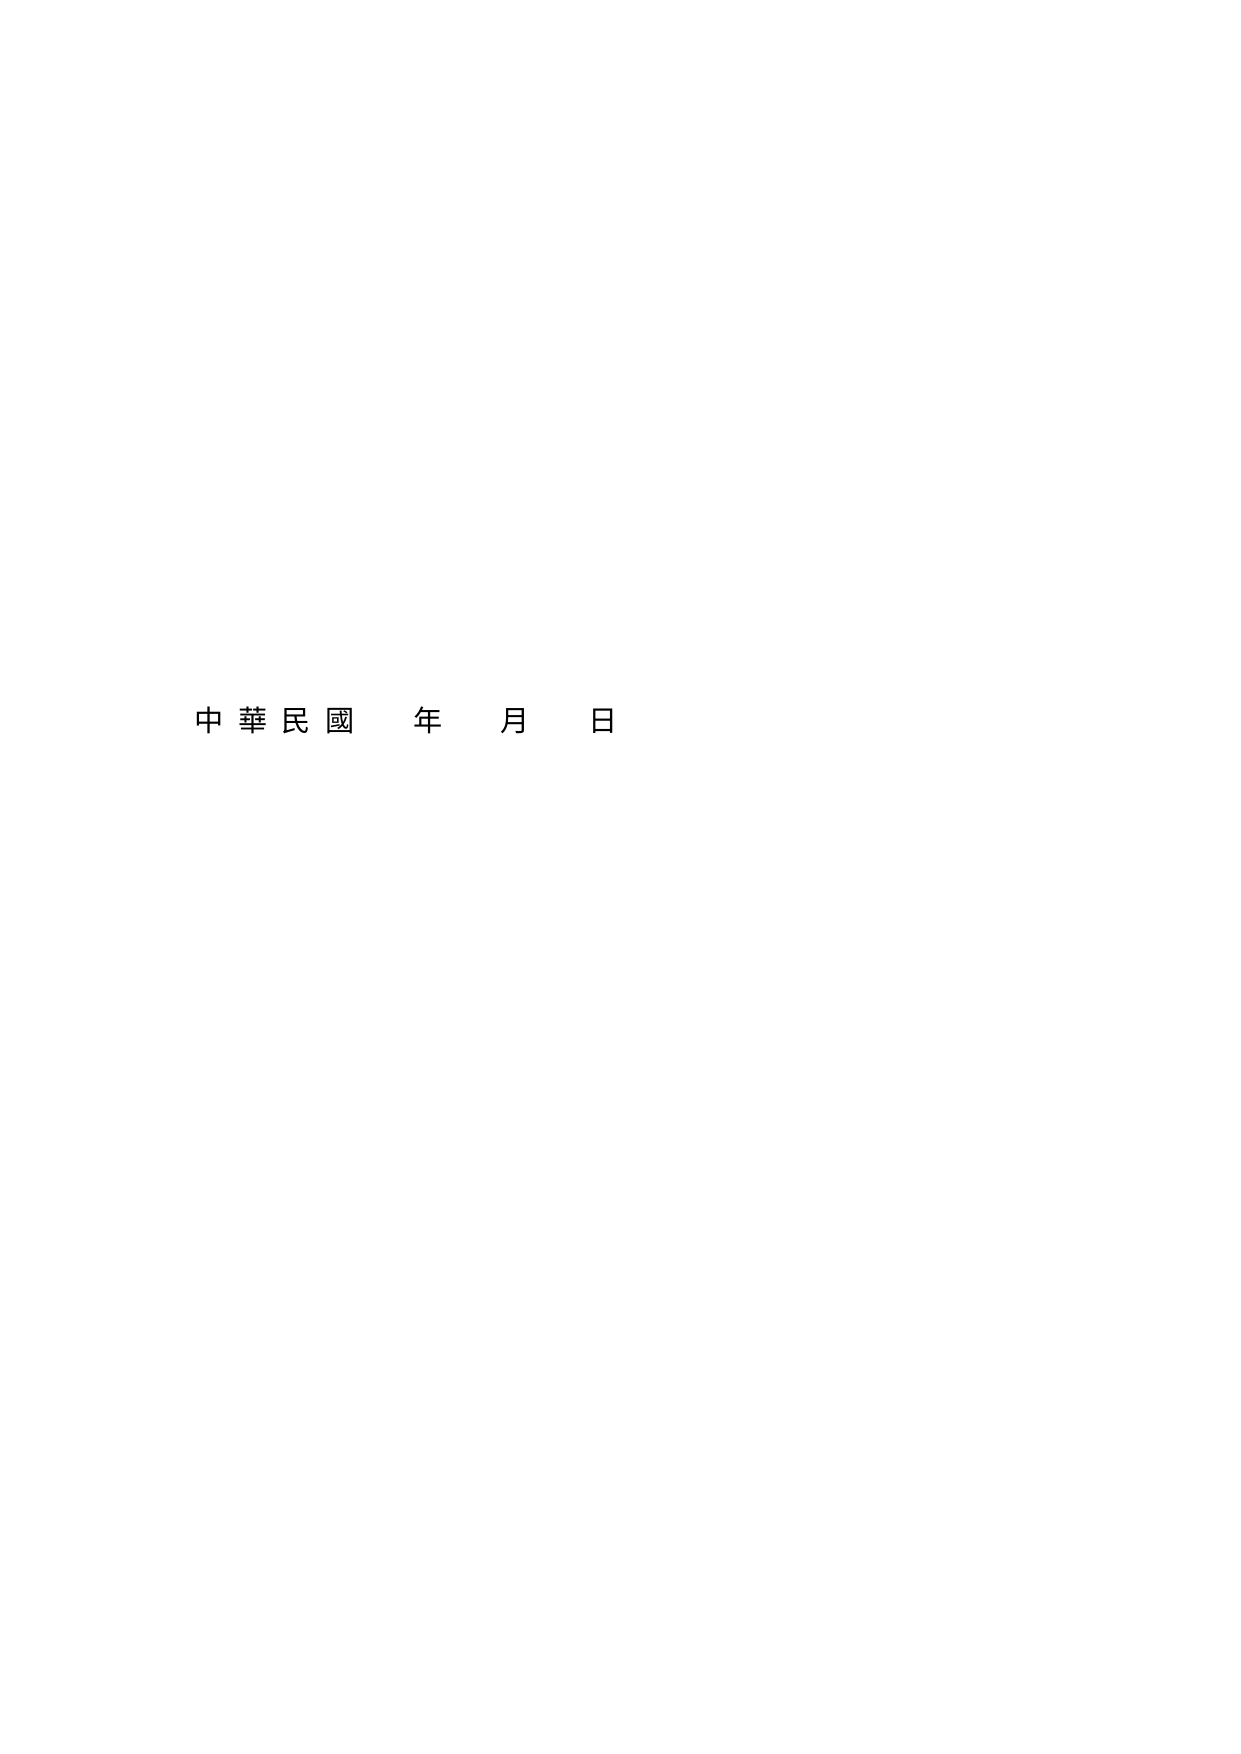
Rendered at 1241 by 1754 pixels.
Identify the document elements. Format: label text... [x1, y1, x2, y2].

text 中 華 民 國 年 月 日 [136, 708, 1104, 737]
